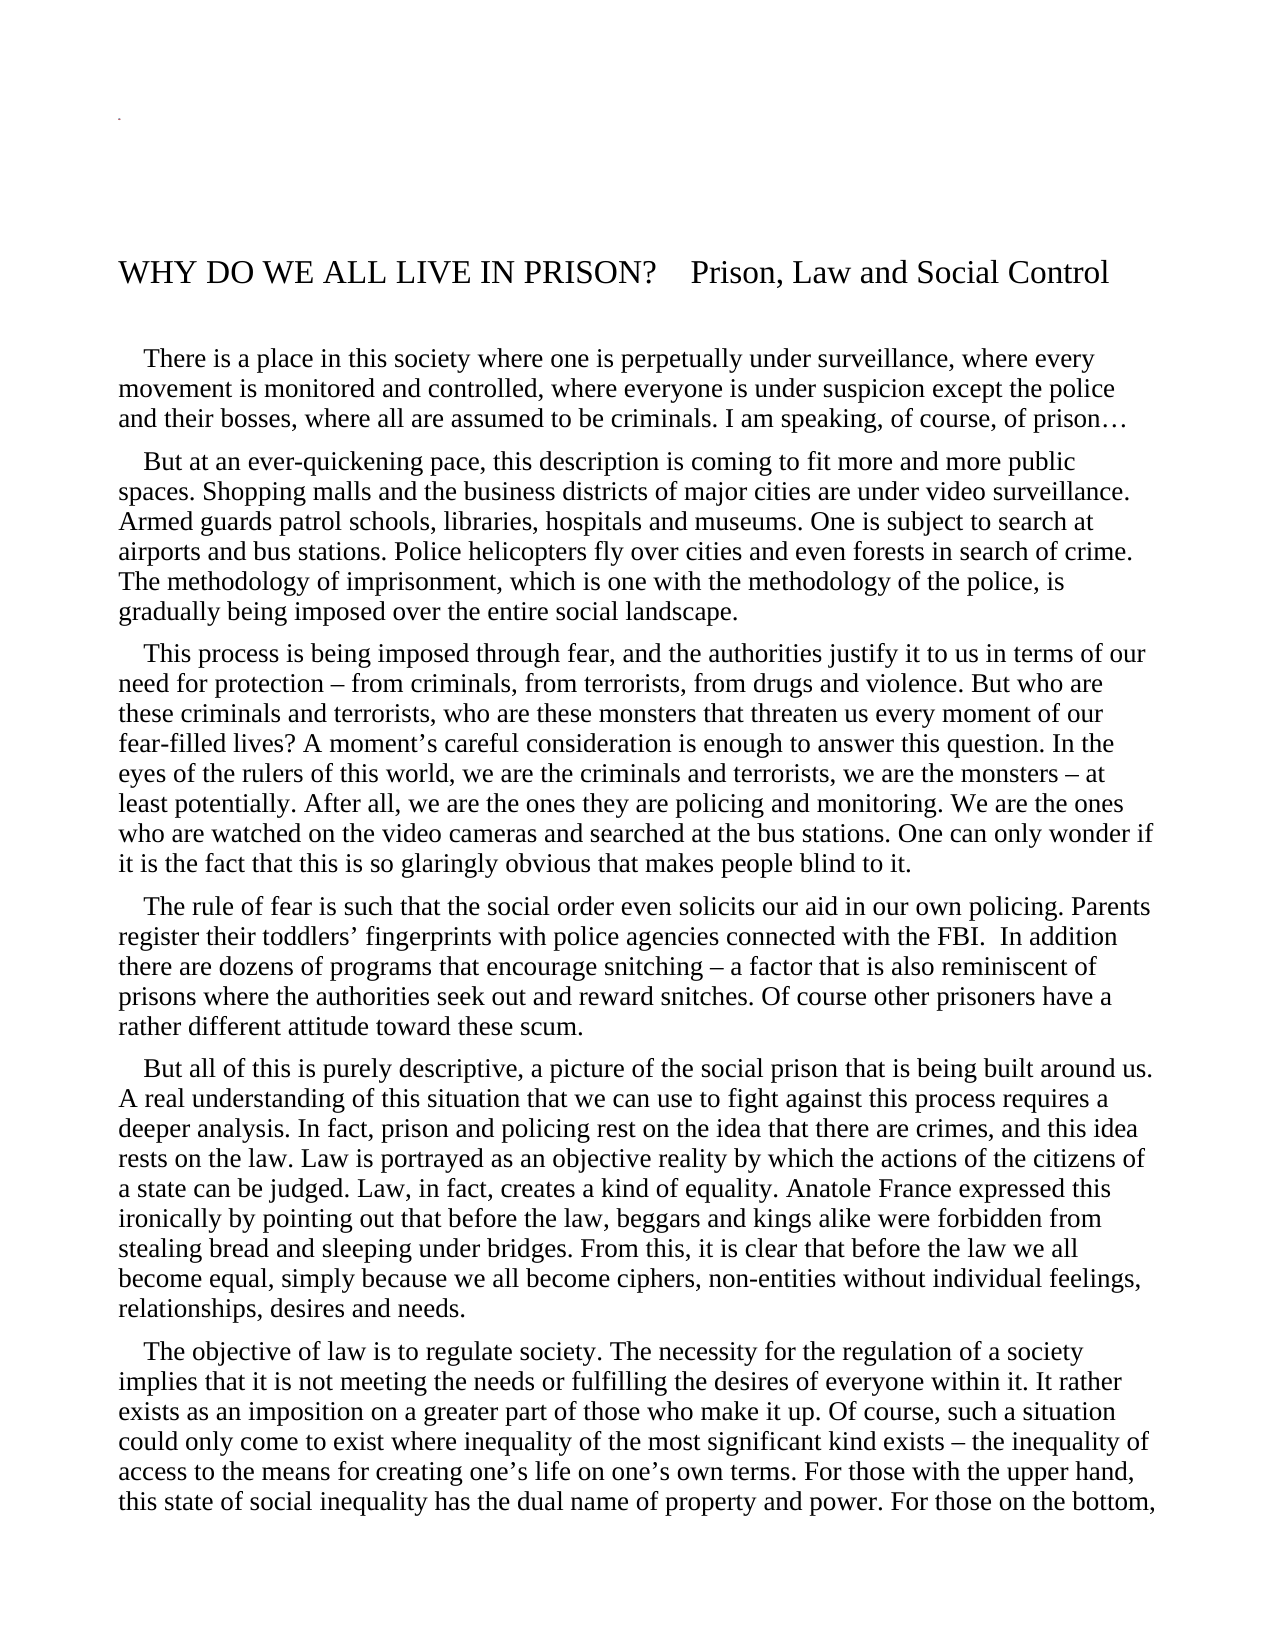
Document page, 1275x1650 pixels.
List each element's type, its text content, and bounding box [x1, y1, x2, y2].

text There is a place in this society where one is perpetually under surveillance, where every movement is monitored and controlled, where everyone is under suspicion except the police and their bosses, where all are assumed to be criminals. I am speaking, of course, of prison… [118, 343, 1157, 433]
text But at an ever-quickening pace, this description is coming to fit more and more public spaces. Shopping malls and the business districts of major cities are under video surveillance. Armed guards patrol schools, libraries, hospitals and museums. One is subject to search at airports and bus stations. Police helicopters fly over cities and even forests in search of crime. The methodology of imprisonment, which is one with the methodology of the police, is gradually being imposed over the entire social landscape. [118, 446, 1157, 626]
text The objective of law is to regulate society. The necessity for the regulation of a society implies that it is not meeting the needs or fulfilling the desires of everyone within it. It rather exists as an imposition on a greater part of those who make it up. Of course, such a situation could only come to exist where inequality of the most significant kind exists – the inequality of access to the means for creating one’s life on one’s own terms. For those with the upper hand, this state of social inequality has the dual name of property and power. For those on the bottom, [118, 1336, 1157, 1516]
text This process is being imposed through fear, and the authorities justify it to us in terms of our need for protection – from criminals, from terrorists, from drugs and violence. But who are these criminals and terrorists, who are these monsters that threaten us every moment of our fear-filled lives? A moment’s careful consideration is enough to answer this question. In the eyes of the rulers of this world, we are the criminals and terrorists, we are the monsters – at least potentially. After all, we are the ones they are policing and monitoring. We are the ones who are watched on the video cameras and searched at the bus stations. One can only wonder if it is the fact that this is so glaringly obvious that makes people blind to it. [118, 638, 1157, 878]
text WHY DO WE ALL LIVE IN PRISON? Prison, Law and Social Control [118, 254, 1157, 291]
text But all of this is purely descriptive, a picture of the social prison that is being built around us. A real understanding of this situation that we can use to fight against this process requires a deeper analysis. In fact, prison and policing rest on the idea that there are crimes, and this idea rests on the law. Law is portrayed as an objective reality by which the actions of the citizens of a state can be judged. Law, in fact, creates a kind of equality. Anatole France expressed this ironically by pointing out that before the law, beggars and kings alike were forbidden from stealing bread and sleeping under bridges. From this, it is clear that before the law we all become equal, simply because we all become ciphers, non-entities without individual feelings, relationships, desires and needs. [118, 1053, 1157, 1323]
text The rule of fear is such that the social order even solicits our aid in our own policing. Parents register their toddlers’ fingerprints with police agencies connected with the FBI. In addition there are dozens of programs that encourage snitching – a factor that is also reminiscent of prisons where the authorities seek out and reward snitches. Of course other prisoners have a rather different attitude toward these scum. [118, 891, 1157, 1041]
